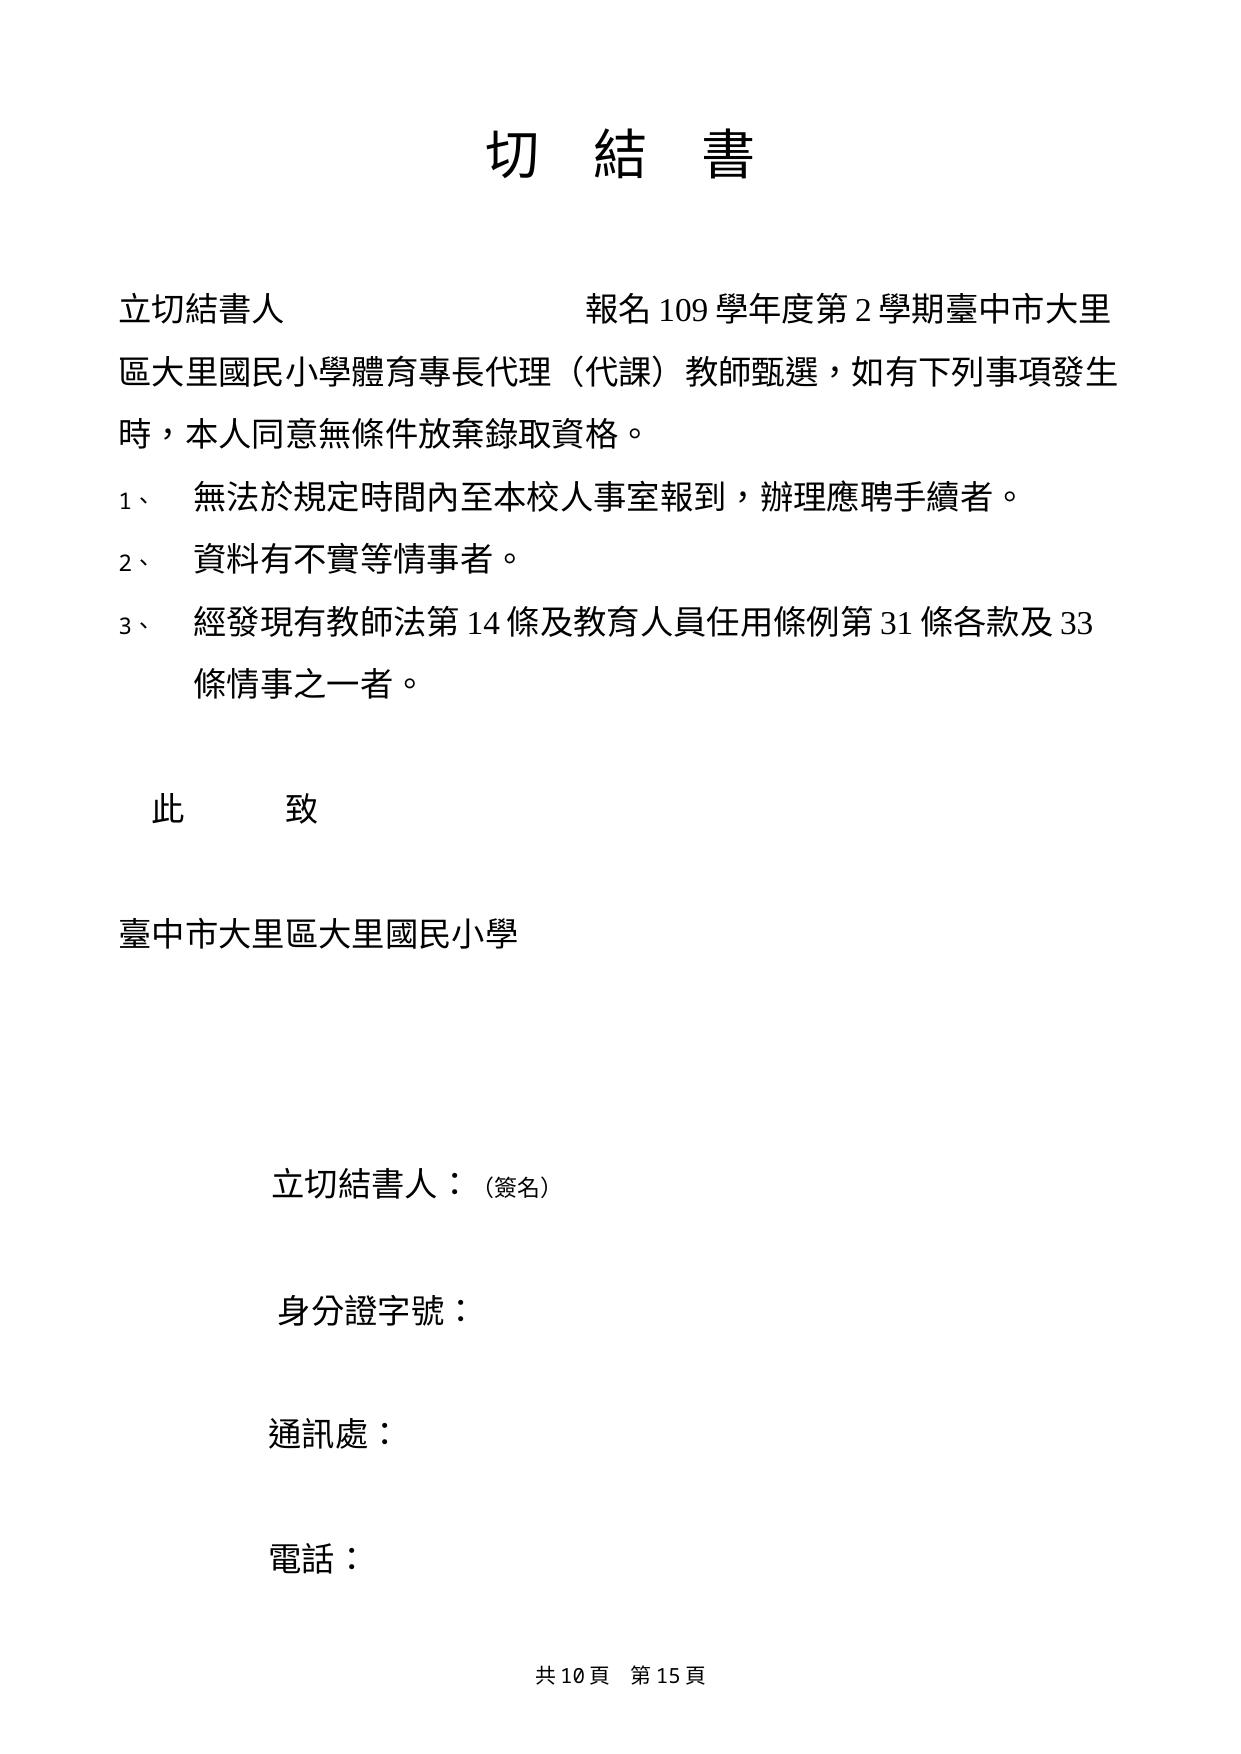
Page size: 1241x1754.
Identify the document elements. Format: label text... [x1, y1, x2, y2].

text 切 結 書 [118, 78, 1122, 203]
text 臺中市大里區大里國民小學 [118, 891, 1122, 953]
text 立切結書人：（簽名） [118, 1141, 1122, 1203]
text 立切結書人 報名109學年度第2學期臺中市大里區大里國民小學體育專長代理（代課）教師甄選，如有下列事項發生時，本人同意無條件放棄錄取資格。 [118, 266, 1122, 453]
text 此 致 [118, 766, 1122, 828]
list 經發現有教師法第14條及教育人員任用條例第31條各款及33條情事之一者。 [118, 578, 1122, 703]
list 資料有不實等情事者。 [118, 516, 1122, 578]
text 通訊處： [118, 1391, 1122, 1453]
list 無法於規定時間內至本校人事室報到，辦理應聘手續者。 [118, 453, 1122, 516]
text 電話： [118, 1516, 1122, 1578]
text 身分證字號： [118, 1266, 1122, 1328]
